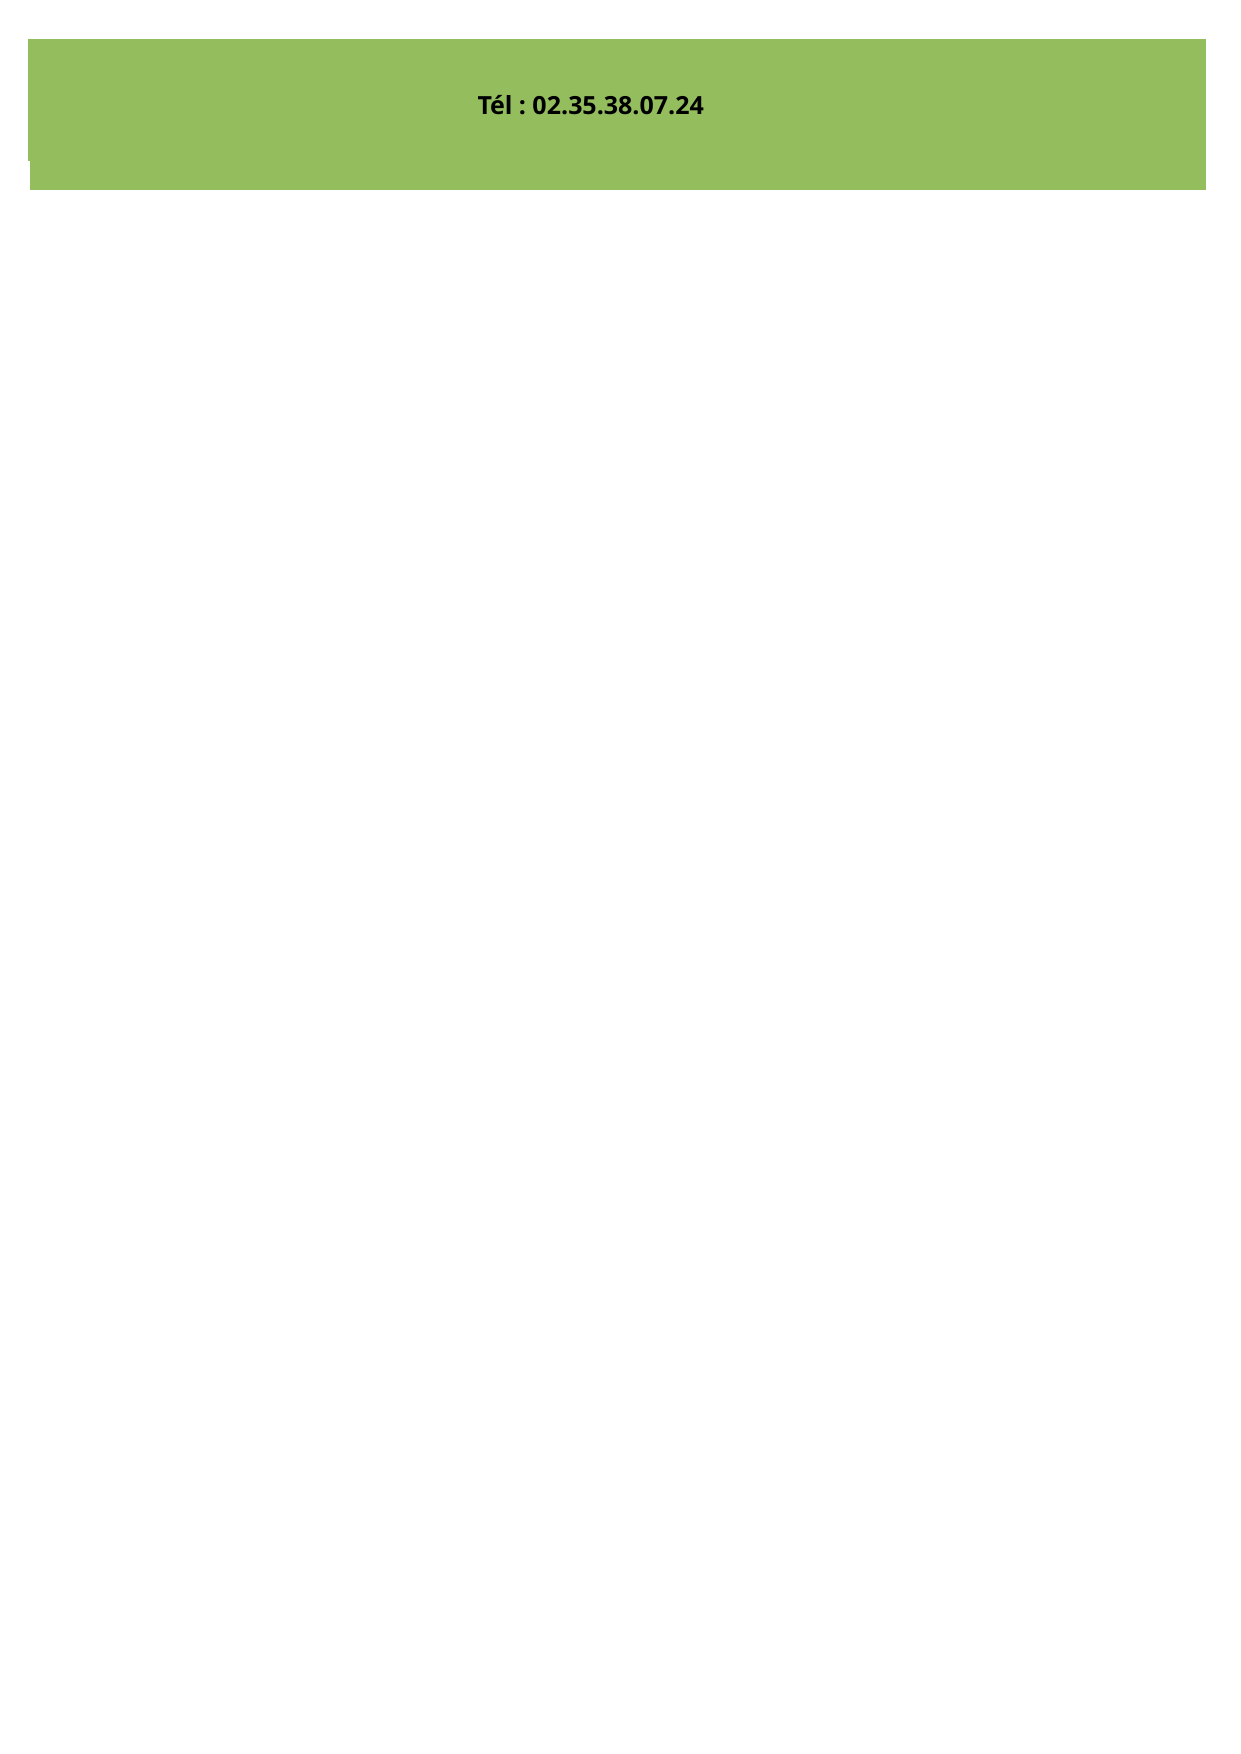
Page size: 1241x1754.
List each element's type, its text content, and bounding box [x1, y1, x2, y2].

table_header Tél : 02.35.38.07.24 [225, 39, 956, 161]
table_header [28, 39, 225, 161]
table_header [956, 39, 1206, 161]
